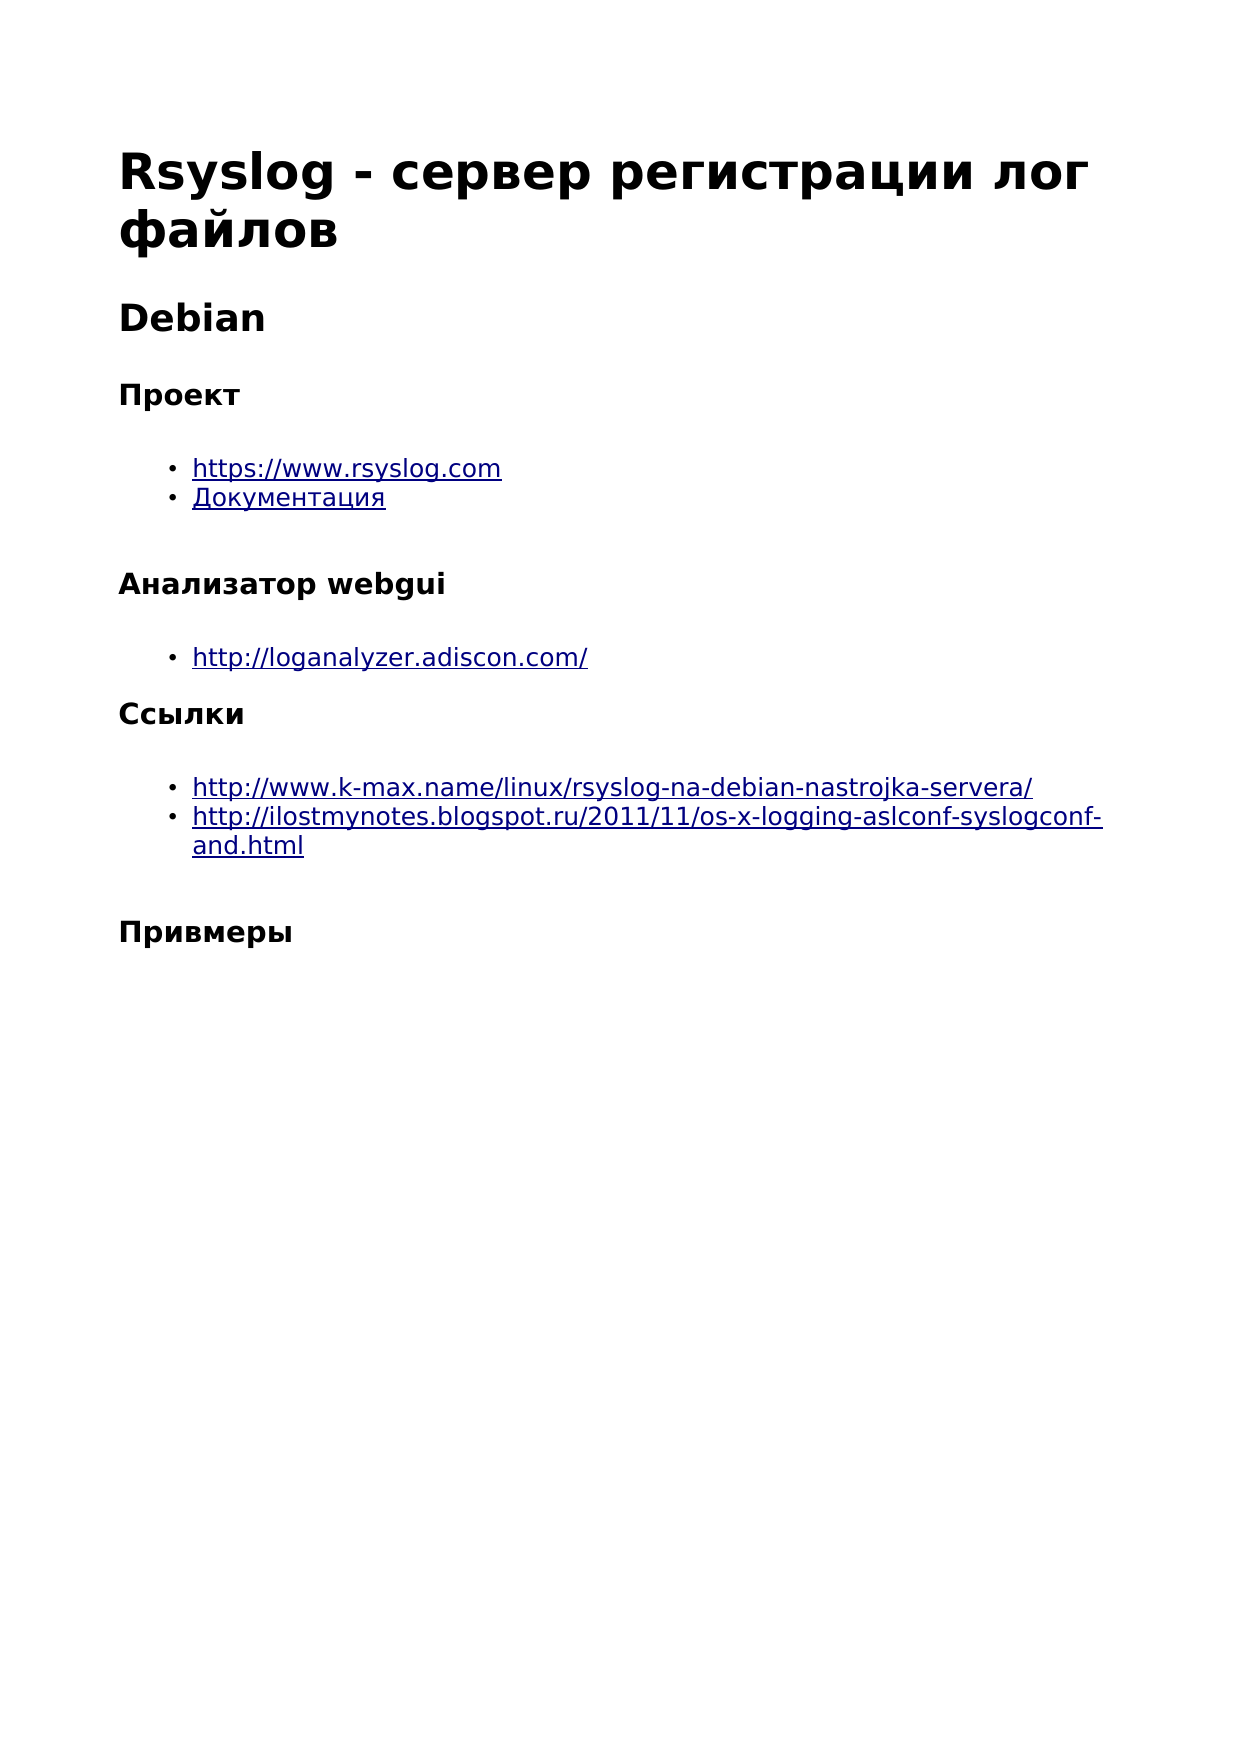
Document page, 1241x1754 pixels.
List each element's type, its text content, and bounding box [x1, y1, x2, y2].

subtitle Debian [118, 297, 1122, 341]
list Документация [177, 483, 1122, 512]
list http://loganalyzer.adiscon.com/ [177, 643, 1122, 672]
subtitle Rsyslog - сервер регистрации лог файлов [118, 143, 1122, 259]
subtitle Проект [118, 378, 1122, 412]
subtitle Привмеры [118, 915, 1122, 949]
list https://www.rsyslog.com [177, 454, 1122, 483]
list http://www.k-max.name/linux/rsyslog-na-debian-nastrojka-servera/ [177, 773, 1122, 802]
list http://ilostmynotes.blogspot.ru/2011/11/os-x-logging-aslconf-syslogconf-and.html [177, 802, 1122, 861]
subtitle Ссылки [118, 697, 1122, 731]
subtitle Анализатор webgui [118, 567, 1122, 601]
